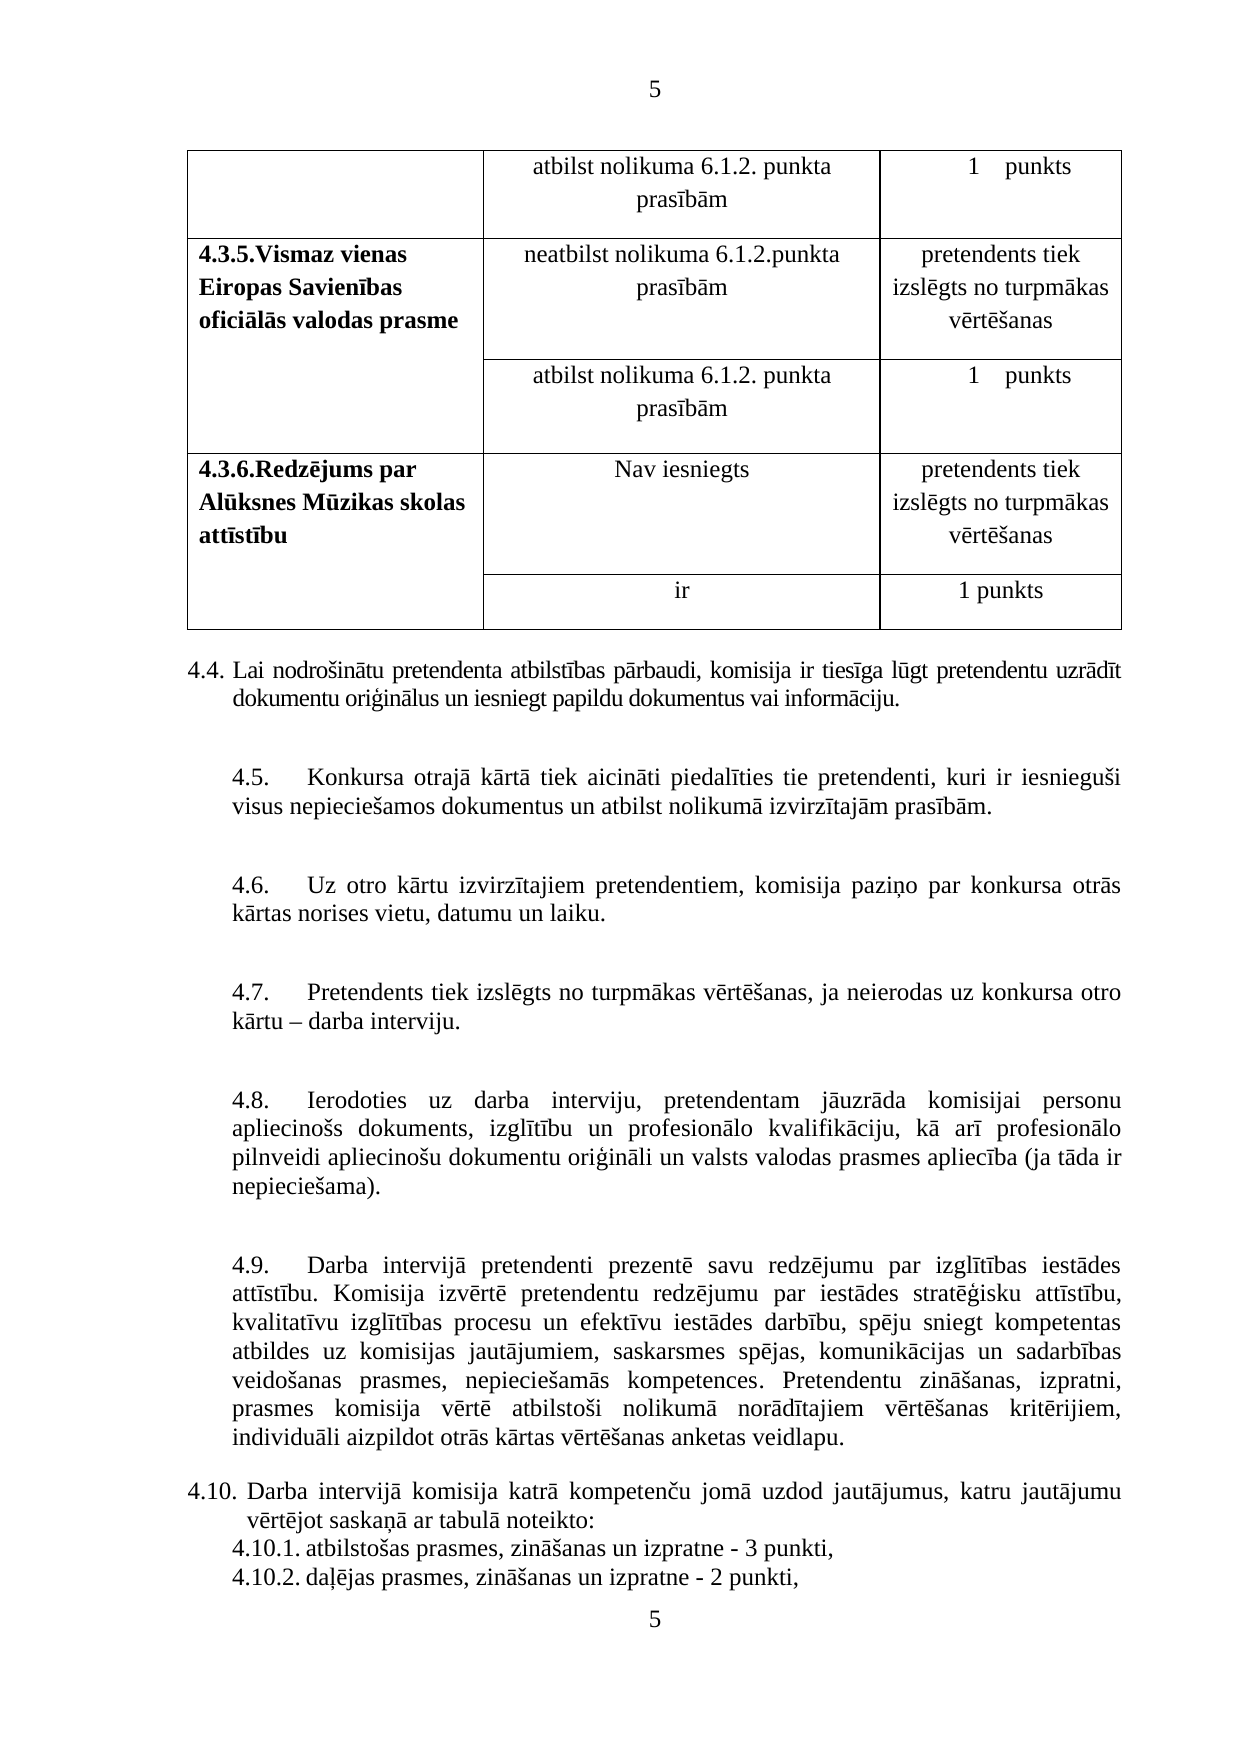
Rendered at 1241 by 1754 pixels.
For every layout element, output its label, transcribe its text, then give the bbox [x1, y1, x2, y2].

list Darba intervijā pretendenti prezentē savu redzējumu par izglītības iestādes attīstību. Komisija izvērtē pretendentu redzējumu par iestādes stratēģisku attīstību, kvalitatīvu izglītības procesu un efektīvu iestādes darbību, spēju sniegt kompetentas atbildes uz komisijas jautājumiem, saskarsmes spējas, komunikācijas un sadarbības veidošanas prasmes, nepieciešamās kompetences. Pretendentu zināšanas, izpratni, prasmes komisija vērtē atbilstoši nolikumā norādītajiem vērtēšanas kritērijiem, individuāli aizpildot otrās kārtas vērtēšanas anketas veidlapu. [232, 1250, 1122, 1451]
list Konkursa otrajā kārtā tiek aicināti piedalīties tie pretendenti, kuri ir iesnieguši visus nepieciešamos dokumentus un atbilst nolikumā izvirzītajām prasībām. [232, 762, 1122, 820]
list atbilstošas prasmes, zināšanas un izpratne - 3 punkti, [232, 1533, 1122, 1562]
table_cell punkts [881, 151, 1121, 238]
list daļējas prasmes, zināšanas un izpratne - 2 punkti, [232, 1562, 1122, 1591]
list Darba intervijā komisija katrā kompetenču jomā uzdod jautājumus, katru jautājumu vērtējot saskaņā ar tabulā noteikto: [187, 1476, 1122, 1533]
table_cell 1 punkts [881, 575, 1121, 629]
table_cell atbilst nolikuma 6.1.2. punkta prasībām [484, 151, 879, 238]
list Uz otro kārtu izvirzītajiem pretendentiem, komisija paziņo par konkursa otrās kārtas norises vietu, datumu un laiku. [232, 870, 1122, 927]
table_cell neatbilst nolikuma 6.1.2.punkta prasībām [484, 239, 879, 359]
list Ierodoties uz darba interviju, pretendentam jāuzrāda komisijai personu apliecinošs dokuments, izglītību un profesionālo kvalifikāciju, kā arī profesionālo pilnveidi apliecinošu dokumentu oriģināli un valsts valodas prasmes apliecība (ja tāda ir nepieciešama). [232, 1085, 1122, 1200]
table_cell [188, 151, 483, 238]
table_cell pretendents tiek izslēgts no turpmākas vērtēšanas [881, 239, 1121, 359]
table_cell pretendents tiek izslēgts no turpmākas vērtēšanas [881, 454, 1121, 574]
list Lai nodrošinātu pretendenta atbilstības pārbaudi, komisija ir tiesīga lūgt pretendentu uzrādīt dokumentu oriģinālus un iesniegt papildu dokumentus vai informāciju. [187, 655, 1122, 712]
table_cell atbilst nolikuma 6.1.2. punkta prasībām [484, 360, 879, 453]
table_cell 4.3.5.Vismaz vienas Eiropas Savienības oficiālās valodas prasme [188, 239, 483, 453]
table_cell ir [484, 575, 879, 629]
table_cell punkts [881, 360, 1121, 453]
list Pretendents tiek izslēgts no turpmākas vērtēšanas, ja neierodas uz konkursa otro kārtu – darba interviju. [232, 977, 1122, 1035]
table_cell Nav iesniegts [484, 454, 879, 574]
table_cell 4.3.6.Redzējums par Alūksnes Mūzikas skolas attīstību [188, 454, 483, 629]
